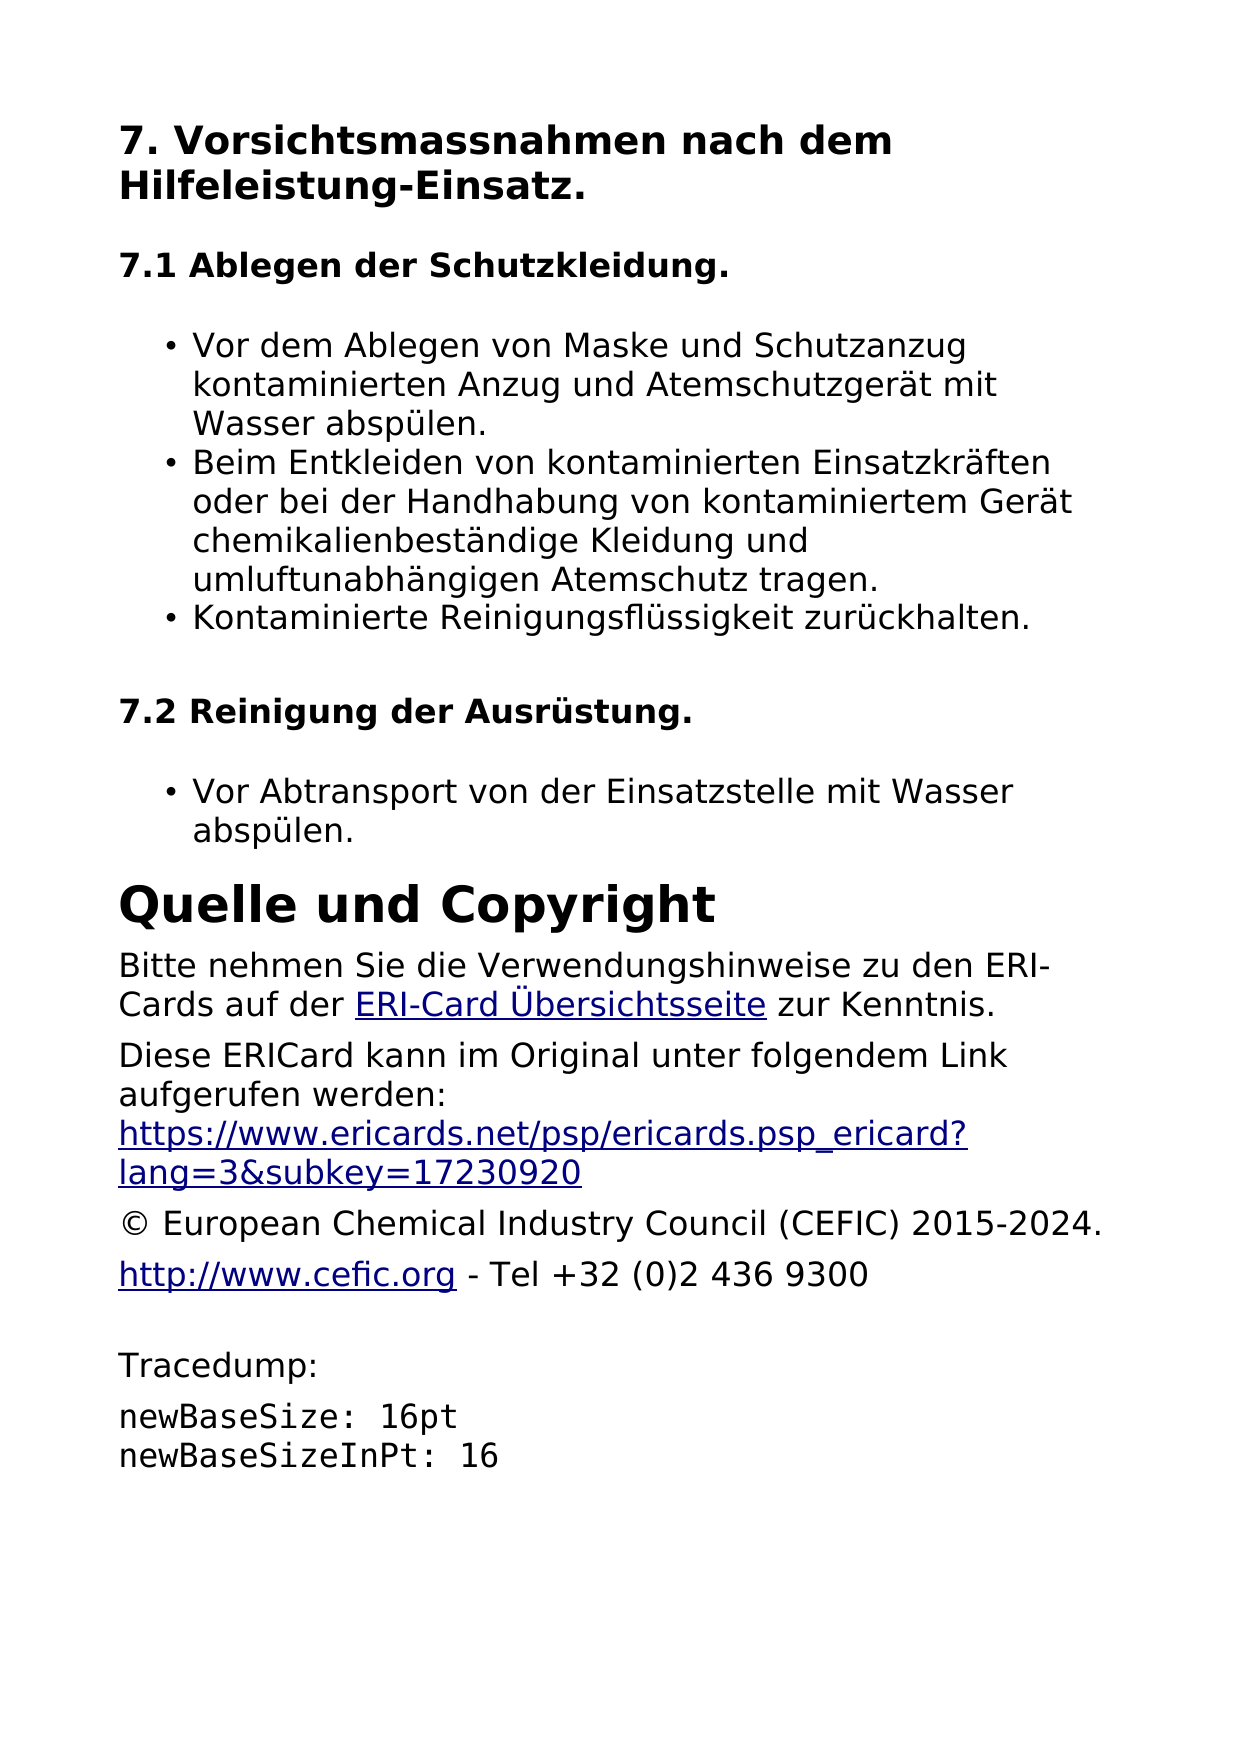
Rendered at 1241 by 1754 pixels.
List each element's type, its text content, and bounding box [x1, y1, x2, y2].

subtitle 7. Vorsichtsmassnahmen nach dem Hilfeleistung-Einsatz. [118, 118, 1122, 208]
text newBaseSize: 16pt newBaseSizeInPt: 16 [118, 1397, 1122, 1475]
list Beim Entkleiden von kontaminierten Einsatzkräften oder bei der Handhabung von kontaminiertem Gerät chemikalienbeständige Kleidung und umluftunabhängigen Atemschutz tragen. [177, 443, 1122, 599]
text Bitte nehmen Sie die Verwendungshinweise zu den ERI-Cards auf der ERI-Card Übersichtsseite zur Kenntnis. [118, 946, 1122, 1024]
list Vor Abtransport von der Einsatzstelle mit Wasser abspülen. [177, 773, 1122, 851]
subtitle 7.1 Ablegen der Schutzkleidung. [118, 246, 1122, 285]
text http://www.cefic.org - Tel +32 (0)2 436 9300 [118, 1256, 1122, 1295]
list Vor dem Ablegen von Maske und Schutzanzug kontaminierten Anzug und Atemschutzgerät mit Wasser abspülen. [177, 327, 1122, 443]
subtitle Quelle und Copyright [118, 876, 1122, 934]
text Diese ERICard kann im Original unter folgendem Link aufgerufen werden: https://www.ericards.net/psp/ericards.psp_ericard?lang=3&subkey=17230920 [118, 1037, 1122, 1192]
text © European Chemical Industry Council (CEFIC) 2015-2024. [118, 1204, 1122, 1243]
list Kontaminierte Reinigungsflüssigkeit zurückhalten. [177, 599, 1122, 638]
text Tracedump: [118, 1307, 1122, 1385]
subtitle 7.2 Reinigung der Ausrüstung. [118, 692, 1122, 731]
